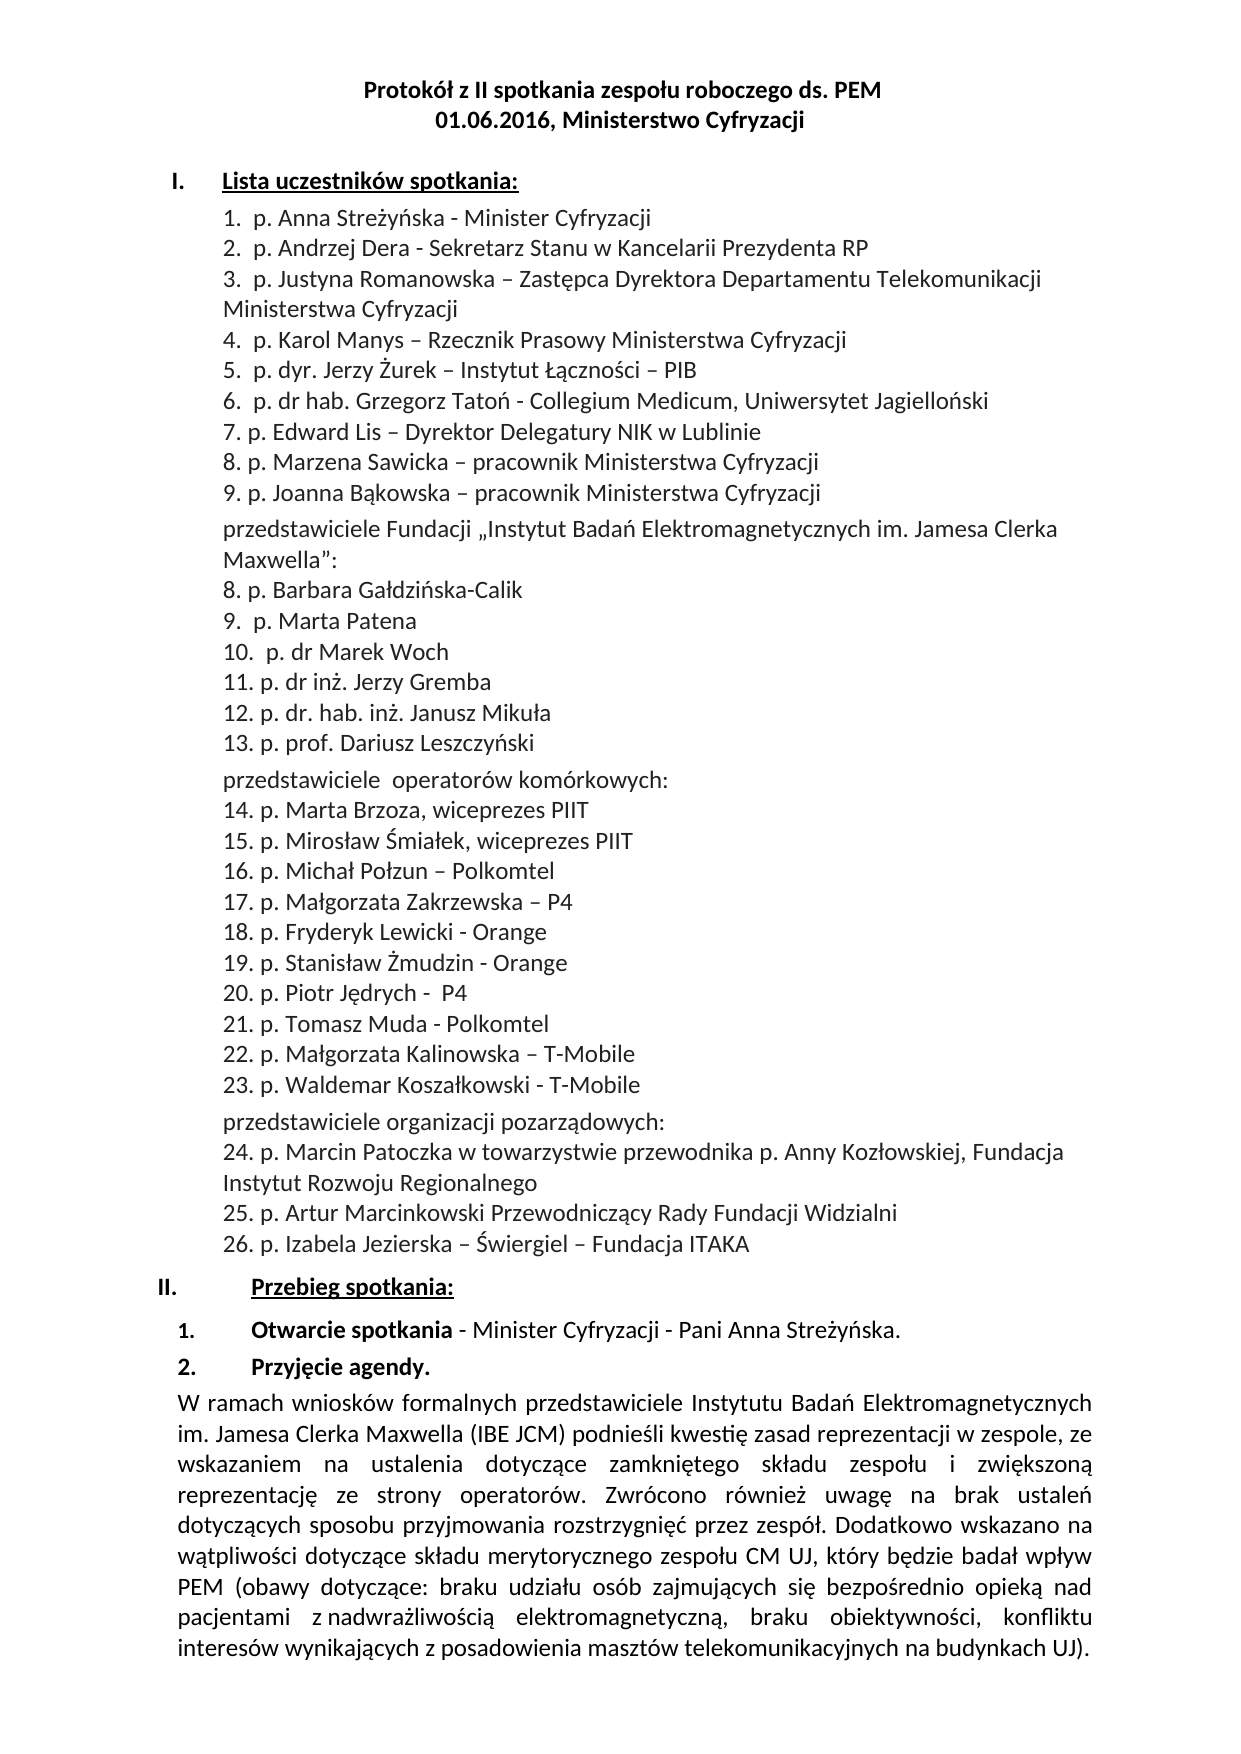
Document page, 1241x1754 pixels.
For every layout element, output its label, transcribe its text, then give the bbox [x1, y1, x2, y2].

text Protokół z II spotkania zespołu roboczego ds. PEM [148, 74, 1093, 104]
list 22. p. Małgorzata Kalinowska – T-Mobile [223, 1039, 1093, 1069]
list 15. p. Mirosław Śmiałek, wiceprezes PIIT [223, 825, 1093, 856]
list 12. p. dr. hab. inż. Janusz Mikuła [223, 697, 1093, 727]
list 20. p. Piotr Jędrych - P4 [223, 978, 1093, 1008]
list 4. p. Karol Manys – Rzecznik Prasowy Ministerstwa Cyfryzacji [223, 324, 1093, 355]
list Otwarcie spotkania - Minister Cyfryzacji - Pani Anna Streżyńska. [177, 1314, 1093, 1344]
list 6. p. dr hab. Grzegorz Tatoń - Collegium Medicum, Uniwersytet Jagielloński [223, 385, 1093, 416]
list 17. p. Małgorzata Zakrzewska – P4 [223, 886, 1093, 917]
list przedstawiciele Fundacji „Instytut Badań Elektromagnetycznych im. Jamesa Clerka Maxwella”: [223, 513, 1093, 574]
text 01.06.2016, Ministerstwo Cyfryzacji [148, 104, 1093, 135]
list 13. p. prof. Dariusz Leszczyński [223, 727, 1093, 758]
list 25. p. Artur Marcinkowski Przewodniczący Rady Fundacji Widzialni [223, 1197, 1093, 1228]
list Lista uczestników spotkania: [185, 165, 1093, 196]
list 19. p. Stanisław Żmudzin - Orange [223, 947, 1093, 978]
list 8. p. Barbara Gałdzińska-Calik [223, 574, 1093, 605]
list 23. p. Waldemar Koszałkowski - T-Mobile [223, 1069, 1093, 1100]
list 1. p. Anna Streżyńska - Minister Cyfryzacji [223, 202, 1093, 233]
list przedstawiciele organizacji pozarządowych: [223, 1106, 1093, 1136]
list przedstawiciele operatorów komórkowych: [223, 764, 1093, 794]
list 10. p. dr Marek Woch [223, 636, 1093, 666]
list Przyjęcie agendy. [177, 1351, 1093, 1381]
list 21. p. Tomasz Muda - Polkomtel [223, 1008, 1093, 1039]
list 14. p. Marta Brzoza, wiceprezes PIIT [223, 794, 1093, 825]
list 11. p. dr inż. Jerzy Gremba [223, 666, 1093, 697]
list 5. p. dyr. Jerzy Żurek – Instytut Łączności – PIB [223, 355, 1093, 385]
list 9. p. Joanna Bąkowska – pracownik Ministerstwa Cyfryzacji [223, 477, 1093, 507]
list 3. p. Justyna Romanowska – Zastępca Dyrektora Departamentu Telekomunikacji Ministerstwa Cyfryzacji [223, 263, 1093, 324]
list 24. p. Marcin Patoczka w towarzystwie przewodnika p. Anny Kozłowskiej, Fundacja Instytut Rozwoju Regionalnego [223, 1136, 1093, 1197]
list 16. p. Michał Połzun – Polkomtel [223, 856, 1093, 886]
list 2. p. Andrzej Dera - Sekretarz Stanu w Kancelarii Prezydenta RP [223, 233, 1093, 263]
list Przebieg spotkania: [177, 1271, 1093, 1302]
list 26. p. Izabela Jezierska – Świergiel – Fundacja ITAKA [223, 1228, 1093, 1258]
list 8. p. Marzena Sawicka – pracownik Ministerstwa Cyfryzacji [223, 446, 1093, 477]
list W ramach wniosków formalnych przedstawiciele Instytutu Badań Elektromagnetycznych im. Jamesa Clerka Maxwella (IBE JCM) podnieśli kwestię zasad reprezentacji w zespole, ze wskazaniem na ustalenia dotyczące zamkniętego składu zespołu i zwiększoną reprezentację ze strony operatorów. Zwrócono również uwagę na brak ustaleń dotyczących sposobu przyjmowania rozstrzygnięć przez zespół. Dodatkowo wskazano na wątpliwości dotyczące składu merytorycznego zespołu CM UJ, który będzie badał wpływ PEM (obawy dotyczące: braku udziału osób zajmujących się bezpośrednio opieką nad pacjentami z nadwrażliwością elektromagnetyczną, braku obiektywności, konfliktu interesów wynikających z posadowienia masztów telekomunikacyjnych na budynkach UJ). [177, 1388, 1093, 1662]
list 18. p. Fryderyk Lewicki - Orange [223, 917, 1093, 947]
list 7. p. Edward Lis – Dyrektor Delegatury NIK w Lublinie [223, 416, 1093, 446]
list 9. p. Marta Patena [223, 605, 1093, 636]
